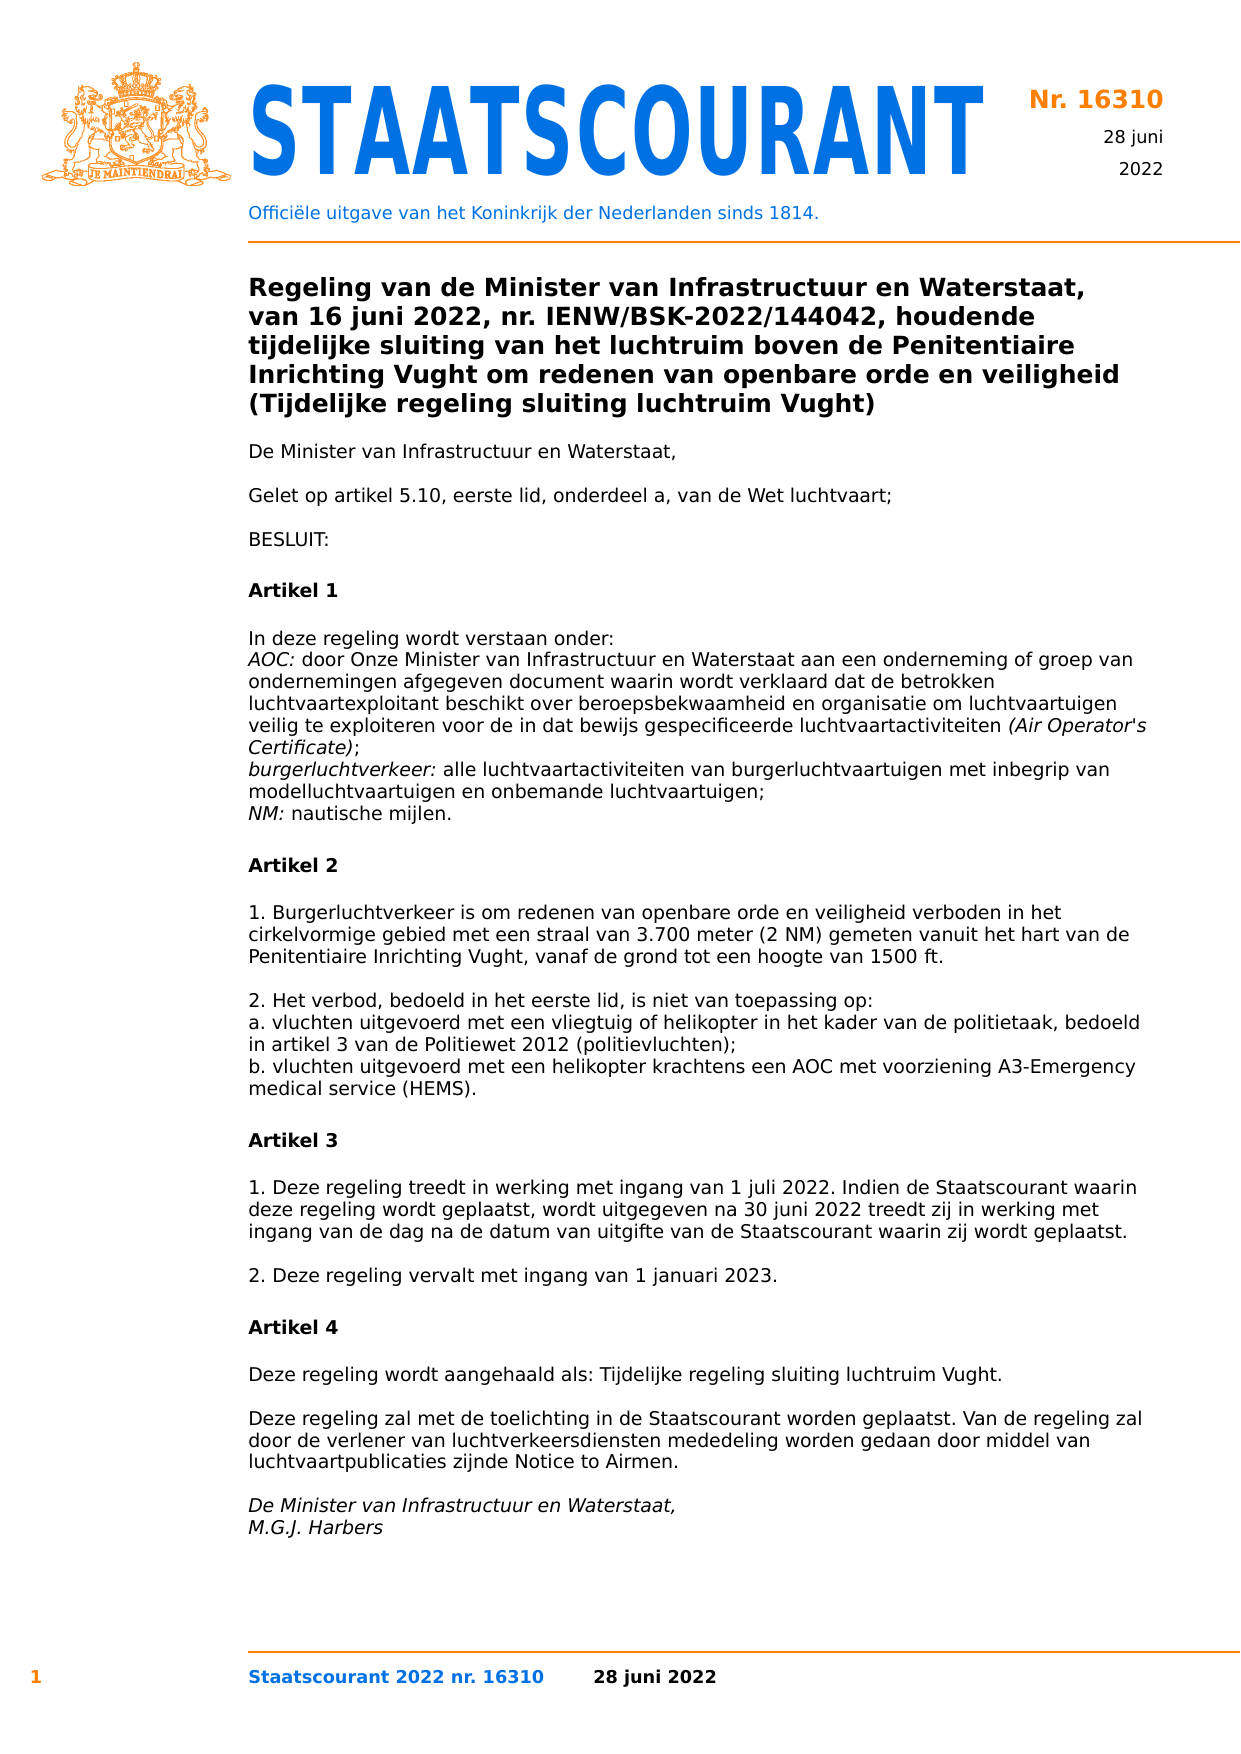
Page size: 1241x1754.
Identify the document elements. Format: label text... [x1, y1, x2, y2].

table_cell 2022 [998, 153, 1240, 203]
table_cell 28 juni [998, 121, 1240, 153]
text 1. Burgerluchtverkeer is om redenen van openbare orde en veiligheid verboden in het cirkelvormige gebied met een straal van 3.700 meter (2 NM) gemeten vanuit het hart van de Penitentiaire Inrichting Vught, vanaf de grond tot een hoogte van 1500 ft. [248, 902, 1163, 968]
text Deze regeling wordt aangehaald als: Tijdelijke regeling sluiting luchtruim Vught. [248, 1364, 1163, 1386]
text burgerluchtverkeer: alle luchtvaartactiviteiten van burgerluchtvaartuigen met inbegrip van modelluchtvaartuigen en onbemande luchtvaartuigen; [248, 759, 1163, 803]
text De Minister van Infrastructuur en Waterstaat, M.G.J. Harbers [248, 1495, 1163, 1539]
text Deze regeling zal met de toelichting in de Staatscourant worden geplaatst. Van de regeling zal door de verlener van luchtverkeersdiensten mededeling worden gedaan door middel van luchtvaartpublicaties zijnde Notice to Airmen. [248, 1407, 1163, 1473]
subtitle Artikel 4 [248, 1317, 1163, 1339]
text 2. Deze regeling vervalt met ingang van 1 januari 2023. [248, 1265, 1163, 1287]
table_header [25, 62, 248, 241]
subtitle Regeling van de Minister van Infrastructuur en Waterstaat, van 16 juni 2022, nr. IENW/BSK-2022/144042, houdende tijdelijke sluiting van het luchtruim boven de Penitentiaire Inrichting Vught om redenen van openbare orde en veiligheid (Tijdelijke regeling sluiting luchtruim Vught) [248, 273, 1163, 419]
subtitle Artikel 3 [248, 1130, 1163, 1152]
picture [41, 62, 231, 186]
text BESLUIT: [248, 528, 1163, 550]
subtitle Artikel 1 [248, 580, 1163, 602]
text b. vluchten uitgevoerd met een helikopter krachtens een AOC met voorziening A3-Emergency medical service (HEMS). [248, 1056, 1163, 1100]
table_header Nr. 16310 [998, 62, 1240, 121]
text In deze regeling wordt verstaan onder: [248, 627, 1163, 649]
text NM: nautische mijlen. [248, 803, 1163, 825]
text AOC: door Onze Minister van Infrastructuur en Waterstaat aan een onderneming of groep van ondernemingen afgegeven document waarin wordt verklaard dat de betrokken luchtvaartexploitant beschikt over beroepsbekwaamheid en organisatie om luchtvaartuigen veilig te exploiteren voor de in dat bewijs gespecificeerde luchtvaartactiviteiten (Air Operator's Certificate); [248, 649, 1163, 759]
text a. vluchten uitgevoerd met een vliegtuig of helikopter in het kader van de politietaak, bedoeld in artikel 3 van de Politiewet 2012 (politievluchten); [248, 1012, 1163, 1056]
table_cell Officiële uitgave van het Koninkrijk der Nederlanden sinds 1814. [248, 203, 1240, 241]
table_header STAATSCOURANT [248, 62, 998, 203]
text 1. Deze regeling treedt in werking met ingang van 1 juli 2022. Indien de Staatscourant waarin deze regeling wordt geplaatst, wordt uitgegeven na 30 juni 2022 treedt zij in werking met ingang van de dag na de datum van uitgifte van de Staatscourant waarin zij wordt geplaatst. [248, 1177, 1163, 1243]
text Gelet op artikel 5.10, eerste lid, onderdeel a, van de Wet luchtvaart; [248, 484, 1163, 507]
subtitle Artikel 2 [248, 855, 1163, 877]
text De Minister van Infrastructuur en Waterstaat, [248, 441, 1163, 463]
text 2. Het verbod, bedoeld in het eerste lid, is niet van toepassing op: [248, 990, 1163, 1012]
